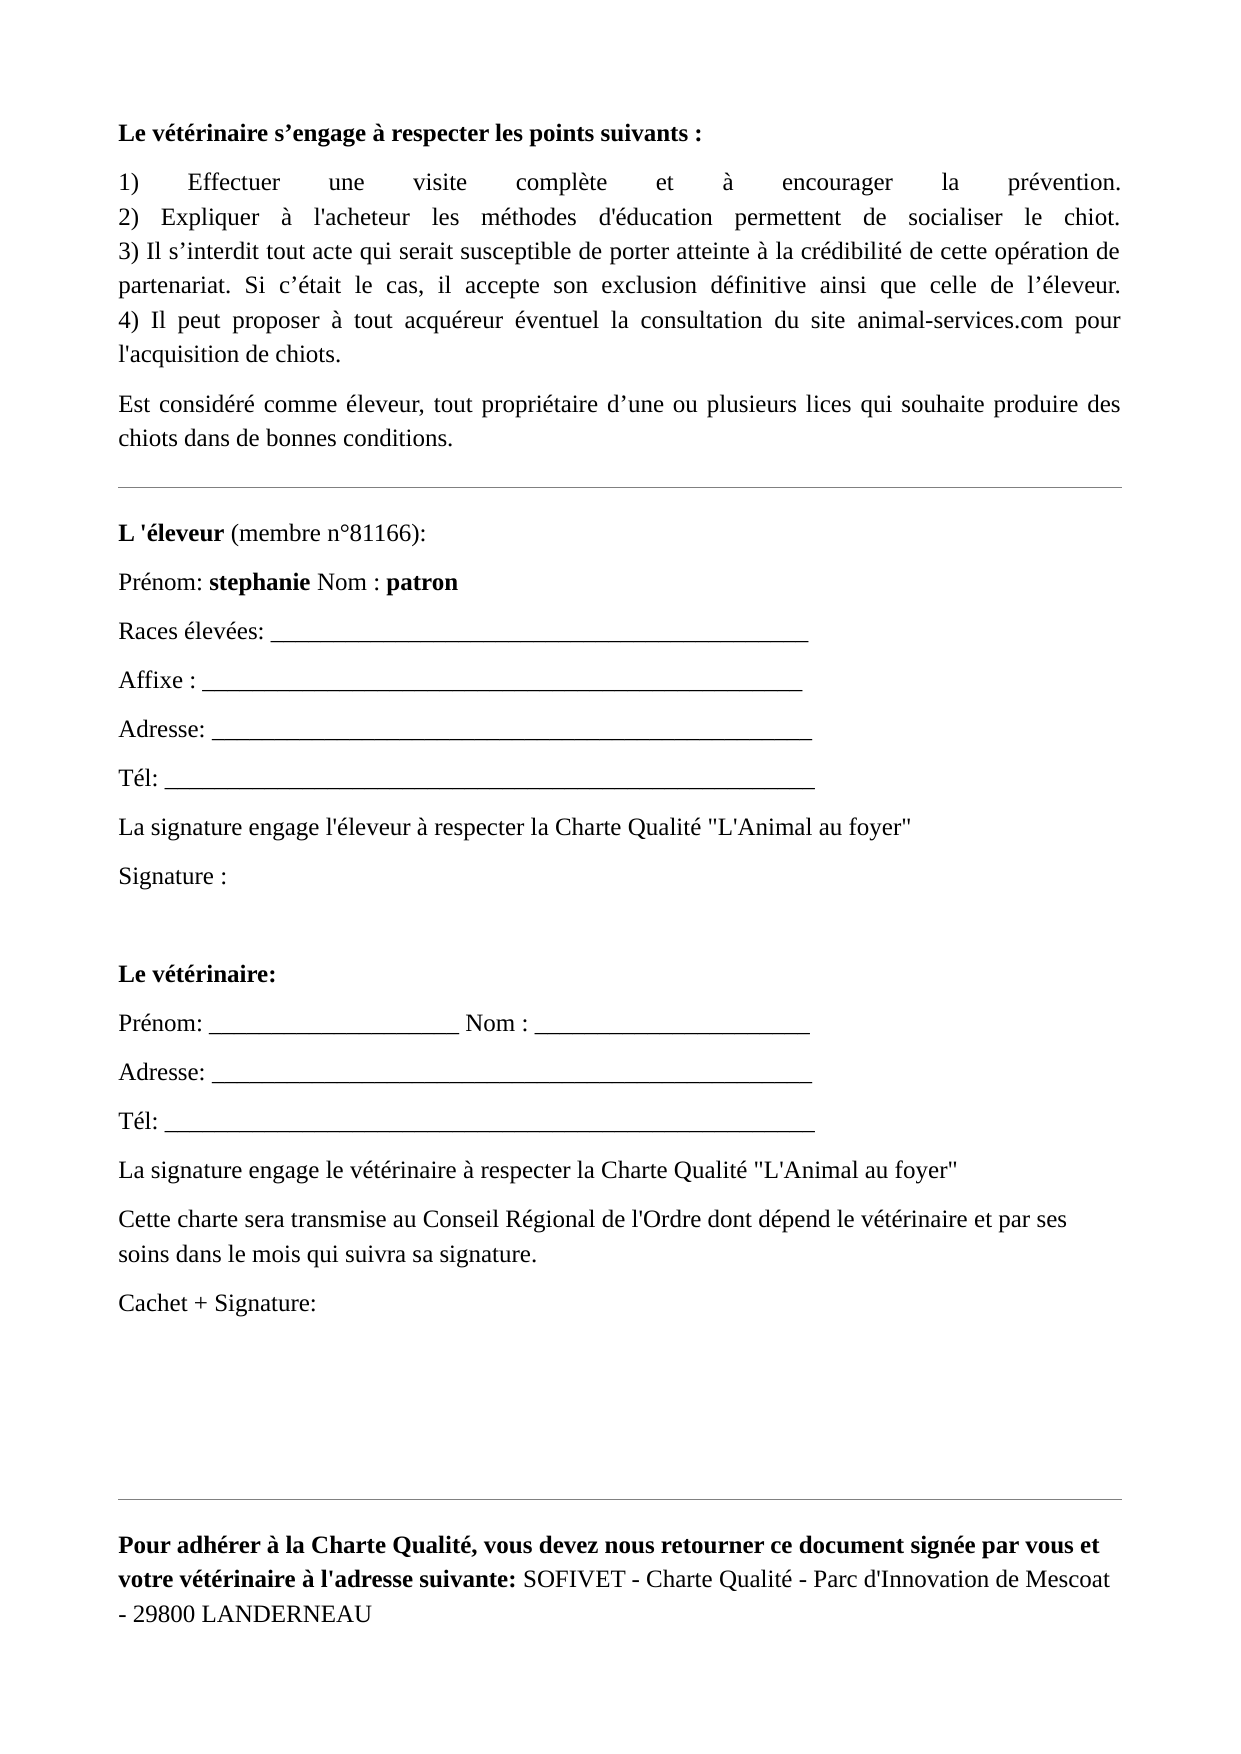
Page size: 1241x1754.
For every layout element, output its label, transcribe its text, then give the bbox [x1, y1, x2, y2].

text Cachet + Signature: [118, 1288, 1122, 1317]
text Adresse: ________________________________________________ [118, 714, 1122, 743]
text Races élevées: ___________________________________________ [118, 616, 1122, 644]
text L 'éleveur (membre n°81166): [118, 518, 1122, 546]
text Tél: ____________________________________________________ [118, 1106, 1122, 1135]
text La signature engage l'éleveur à respecter la Charte Qualité "L'Animal au foyer" [118, 812, 1122, 841]
text Tél: ____________________________________________________ [118, 763, 1122, 792]
text Adresse: ________________________________________________ [118, 1057, 1122, 1086]
text Prénom: ____________________ Nom : ______________________ [118, 1008, 1122, 1037]
text Pour adhérer à la Charte Qualité, vous devez nous retourner ce document signée par vous et votre vétérinaire à l'adresse suivante: SOFIVET - Charte Qualité - Parc d'Innovation de Mescoat - 29800 LANDERNEAU [118, 1530, 1122, 1627]
text 1) Effectuer une visite complète et à encourager la prévention. 2) Expliquer à l'acheteur les méthodes d'éducation permettent de socialiser le chiot. 3) Il s’interdit tout acte qui serait susceptible de porter atteinte à la crédibilité de cette opération de partenariat. Si c’était le cas, il accepte son exclusion définitive ainsi que celle de l’éleveur. 4) Il peut proposer à tout acquéreur éventuel la consultation du site animal-services.com pour l'acquisition de chiots. [118, 167, 1122, 368]
text Affixe : ________________________________________________ [118, 665, 1122, 693]
text Signature : [118, 861, 1122, 890]
text Prénom: stephanie Nom : patron [118, 567, 1122, 595]
text La signature engage le vétérinaire à respecter la Charte Qualité "L'Animal au foyer" [118, 1155, 1122, 1184]
text Cette charte sera transmise au Conseil Régional de l'Ordre dont dépend le vétérinaire et par ses soins dans le mois qui suivra sa signature. [118, 1204, 1122, 1268]
text Le vétérinaire: [118, 959, 1122, 988]
text Est considéré comme éleveur, tout propriétaire d’une ou plusieurs lices qui souhaite produire des chiots dans de bonnes conditions. [118, 389, 1122, 452]
text Le vétérinaire s’engage à respecter les points suivants : [118, 118, 1122, 147]
